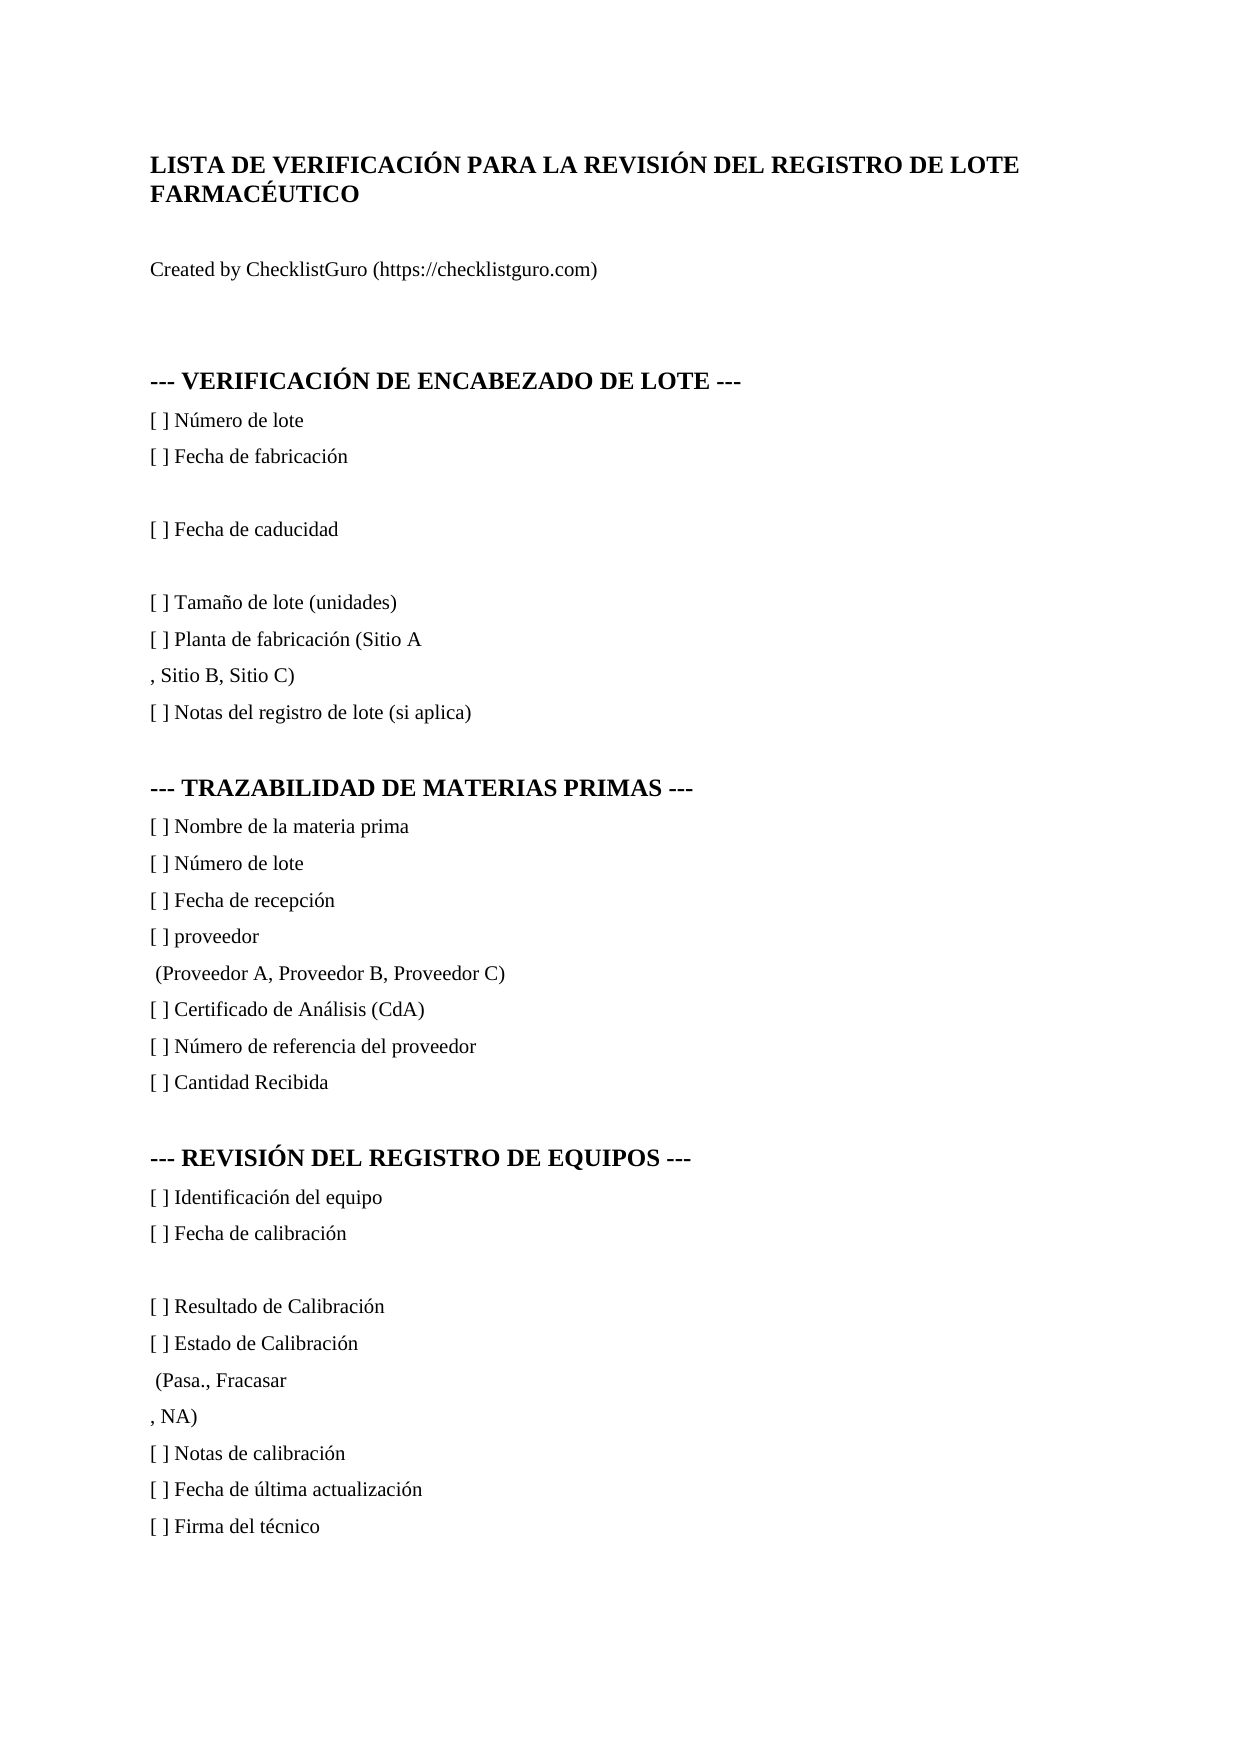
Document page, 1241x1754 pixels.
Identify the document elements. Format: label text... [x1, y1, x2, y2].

text [ ] Número de lote [150, 851, 1090, 875]
text [ ] Número de referencia del proveedor [150, 1034, 1090, 1058]
text --- TRAZABILIDAD DE MATERIAS PRIMAS --- [150, 773, 1090, 802]
text [ ] Fecha de recepción [150, 887, 1090, 912]
text (Pasa., Fracasar [150, 1367, 1090, 1392]
text [ ] Fecha de fabricación [150, 444, 1090, 468]
text [ ] Notas del registro de lote (si aplica) [150, 700, 1090, 724]
text [ ] Número de lote [150, 407, 1090, 432]
text [ ] Identificación del equipo [150, 1185, 1090, 1209]
text --- VERIFICACIÓN DE ENCABEZADO DE LOTE --- [150, 366, 1090, 395]
text [ ] Planta de fabricación (Sitio A [150, 627, 1090, 651]
text [ ] Nombre de la materia prima [150, 814, 1090, 838]
text --- REVISIÓN DEL REGISTRO DE EQUIPOS --- [150, 1143, 1090, 1172]
text LISTA DE VERIFICACIÓN PARA LA REVISIÓN DEL REGISTRO DE LOTE FARMACÉUTICO [150, 150, 1090, 207]
text , Sitio B, Sitio C) [150, 663, 1090, 687]
text [ ] Firma del técnico [150, 1514, 1090, 1538]
text [ ] proveedor [150, 924, 1090, 948]
text Created by ChecklistGuro (https://checklistguro.com) [150, 257, 1090, 281]
text [ ] Cantidad Recibida [150, 1070, 1090, 1094]
text , NA) [150, 1404, 1090, 1428]
text [ ] Estado de Calibración [150, 1331, 1090, 1355]
text (Proveedor A, Proveedor B, Proveedor C) [150, 961, 1090, 985]
text [ ] Resultado de Calibración [150, 1294, 1090, 1318]
text [ ] Tamaño de lote (unidades) [150, 590, 1090, 614]
text [ ] Fecha de última actualización [150, 1477, 1090, 1501]
text [ ] Fecha de caducidad [150, 517, 1090, 541]
text [ ] Fecha de calibración [150, 1221, 1090, 1245]
text [ ] Certificado de Análisis (CdA) [150, 997, 1090, 1021]
text [ ] Notas de calibración [150, 1441, 1090, 1465]
